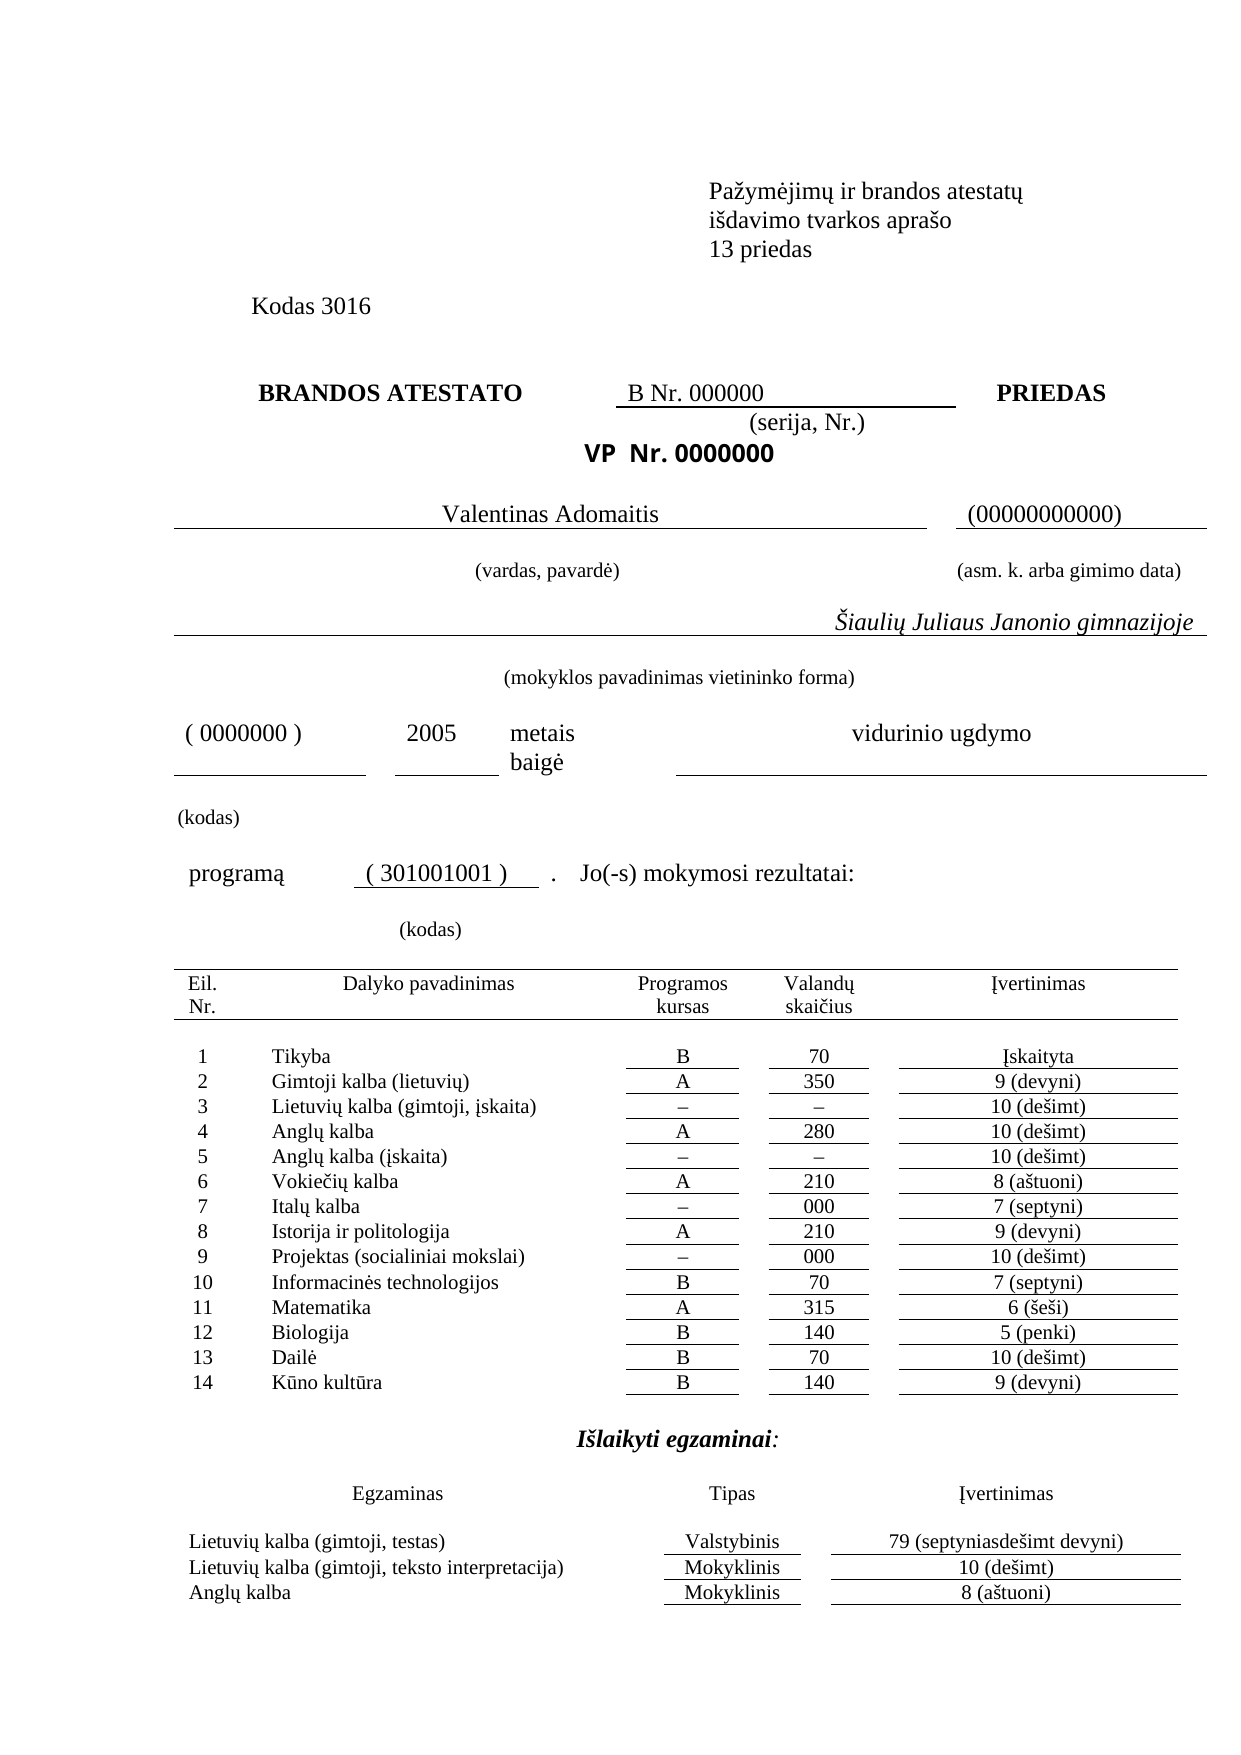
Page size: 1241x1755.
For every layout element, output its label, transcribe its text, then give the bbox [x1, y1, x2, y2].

table_header Dalyko pavadinimas [260, 970, 597, 1018]
table_cell – [626, 1144, 739, 1168]
table_cell 5 (penki) [899, 1320, 1178, 1344]
text (serija, Nr.) [177, 407, 1181, 436]
table_cell [739, 1193, 768, 1218]
table_cell Tikyba [260, 1044, 597, 1068]
table_cell [597, 1244, 626, 1268]
table_cell B [626, 1370, 739, 1394]
table_cell 210 [769, 1219, 869, 1243]
table_cell [618, 1579, 664, 1604]
table_cell 11 [174, 1294, 231, 1319]
table_cell B [626, 1270, 739, 1294]
table_header BRANDOS ATESTATO [247, 378, 586, 406]
table_header B Nr. 000000 [616, 378, 956, 406]
table_cell [231, 1269, 260, 1294]
table_cell [174, 1020, 231, 1044]
table_cell [869, 1294, 898, 1319]
table_header ( 0000000 ) [174, 718, 366, 775]
table_cell 8 (aštuoni) [831, 1580, 1181, 1604]
table_cell [231, 1294, 260, 1319]
table_header Eil. Nr. [174, 970, 231, 1018]
table_cell 000 [769, 1194, 869, 1218]
table_cell Projektas (socialiniai mokslai) [260, 1244, 597, 1268]
table_cell [869, 1143, 898, 1168]
table_header Šiaulių Juliaus Janonio gimnazijoje [174, 610, 1207, 635]
table_cell A [626, 1169, 739, 1193]
table_cell 210 [769, 1169, 869, 1193]
table_cell 13 [174, 1344, 231, 1369]
table_cell Anglų kalba [260, 1118, 597, 1143]
table_cell [260, 1020, 597, 1044]
table_cell [769, 1020, 869, 1044]
table_header [618, 1481, 664, 1529]
table_cell Įskaityta [899, 1044, 1178, 1068]
table_header Tipas [664, 1481, 801, 1529]
table_header Egzaminas [177, 1481, 618, 1529]
table_cell Matematika [260, 1294, 597, 1319]
table_header (00000000000) [956, 499, 1207, 528]
table_cell [869, 1319, 898, 1344]
table_cell B [626, 1044, 739, 1068]
table_cell [597, 1369, 626, 1394]
table_cell [231, 1369, 260, 1394]
table_cell [597, 1319, 626, 1344]
table_cell [597, 1168, 626, 1193]
table_cell [739, 1319, 768, 1344]
text 13 priedas [177, 234, 1181, 263]
table_cell Mokyklinis [664, 1555, 801, 1579]
text Išlaikyti egzaminai: [177, 1424, 1181, 1453]
table_cell [739, 1269, 768, 1294]
table_cell 280 [769, 1119, 869, 1143]
table_cell [231, 1244, 260, 1268]
text (vardas, pavardė) (asm. k. arba gimimo data) [177, 557, 1181, 582]
table_cell 1 [174, 1044, 231, 1068]
table_header Įvertinimas [899, 970, 1178, 1018]
table_cell 7 (septyni) [899, 1270, 1178, 1294]
table_cell 70 [769, 1345, 869, 1369]
table_cell B [626, 1345, 739, 1369]
table_cell Biologija [260, 1319, 597, 1344]
table_cell Lietuvių kalba (gimtoji, įskaita) [260, 1093, 597, 1118]
table_header Įvertinimas [831, 1481, 1181, 1529]
table_cell 4 [174, 1118, 231, 1143]
table_cell [597, 1193, 626, 1218]
table_cell – [769, 1144, 869, 1168]
table_cell [869, 1269, 898, 1294]
table_cell [618, 1530, 664, 1553]
table_header [231, 970, 260, 1018]
table_cell [739, 1168, 768, 1193]
table_header 2005 [395, 718, 498, 775]
table_cell [231, 1068, 260, 1093]
table_cell – [626, 1094, 739, 1118]
table_cell [597, 1118, 626, 1143]
table_cell 7 [174, 1193, 231, 1218]
table_cell [739, 1218, 768, 1243]
table_cell [739, 1020, 768, 1044]
table_cell [231, 1020, 260, 1044]
table_header Valentinas Adomaitis [174, 499, 927, 528]
table_cell [231, 1118, 260, 1143]
table_cell 6 [174, 1168, 231, 1193]
table_cell [739, 1344, 768, 1369]
text (kodas) [177, 917, 1181, 941]
table_header [597, 970, 626, 1018]
table_cell [869, 1369, 898, 1394]
table_header PRIEDAS [985, 378, 1147, 406]
table_cell [869, 1218, 898, 1243]
table_cell 10 (dešimt) [899, 1094, 1178, 1118]
text Kodas 3016 [177, 291, 1181, 320]
table_header [646, 718, 676, 775]
text (kodas) [177, 805, 1181, 829]
table_cell A [626, 1069, 739, 1093]
table_cell – [626, 1245, 739, 1268]
table_cell [231, 1143, 260, 1168]
table_cell [626, 1020, 739, 1044]
table_cell 9 (devyni) [899, 1219, 1178, 1243]
table_cell Lietuvių kalba (gimtoji, teksto interpretacija) [177, 1554, 618, 1579]
table_header Jo(-s) mokymosi rezultatai: [569, 858, 1182, 887]
table_cell [869, 1244, 898, 1268]
table_cell 7 (septyni) [899, 1194, 1178, 1218]
table_cell A [626, 1295, 739, 1319]
table_cell [739, 1244, 768, 1268]
table_cell Anglų kalba [177, 1579, 618, 1604]
table_cell [597, 1020, 626, 1044]
table_header [325, 858, 354, 887]
table_cell Vokiečių kalba [260, 1168, 597, 1193]
table_cell [739, 1093, 768, 1118]
table_cell B [626, 1320, 739, 1344]
table_cell 10 [174, 1269, 231, 1294]
table_cell [801, 1530, 831, 1553]
table_cell [869, 1020, 898, 1044]
table_cell [231, 1044, 260, 1068]
table_cell [231, 1093, 260, 1118]
table_cell 5 [174, 1143, 231, 1168]
table_cell 10 (dešimt) [899, 1345, 1178, 1369]
table_cell [739, 1294, 768, 1319]
table_cell [899, 1020, 1178, 1044]
table_cell [869, 1093, 898, 1118]
table_header ( 301001001 ) [354, 858, 539, 887]
table_cell [597, 1044, 626, 1068]
table_header vidurinio ugdymo [676, 718, 1207, 775]
table_cell 9 (devyni) [899, 1370, 1178, 1394]
table_cell [618, 1554, 664, 1579]
table_cell [739, 1369, 768, 1394]
table_cell Informacinės technologijos [260, 1269, 597, 1294]
table_cell Valstybinis [664, 1530, 801, 1553]
table_cell [739, 1118, 768, 1143]
table_cell [869, 1344, 898, 1369]
table_cell [597, 1294, 626, 1319]
table_cell 140 [769, 1320, 869, 1344]
table_cell [231, 1319, 260, 1344]
table_cell [597, 1269, 626, 1294]
table_cell 70 [769, 1044, 869, 1068]
table_cell Gimtoji kalba (lietuvių) [260, 1068, 597, 1093]
table_header Valandų skaičius [769, 970, 869, 1018]
table_cell A [626, 1119, 739, 1143]
table_cell Lietuvių kalba (gimtoji, testas) [177, 1530, 618, 1553]
table_cell 315 [769, 1295, 869, 1319]
table_cell [739, 1044, 768, 1068]
table_cell 000 [769, 1245, 869, 1268]
table_header [801, 1481, 831, 1529]
table_header [956, 378, 985, 406]
text (mokyklos pavadinimas vietininko forma) [177, 665, 1181, 689]
table_cell 79 (septyniasdešimt devyni) [831, 1530, 1181, 1553]
table_cell Italų kalba [260, 1193, 597, 1218]
table_cell [869, 1193, 898, 1218]
table_cell Dailė [260, 1344, 597, 1369]
table_cell 2 [174, 1068, 231, 1093]
table_cell 10 (dešimt) [899, 1245, 1178, 1268]
table_cell [869, 1168, 898, 1193]
table_cell 10 (dešimt) [899, 1144, 1178, 1168]
text Pažymėjimų ir brandos atestatų [177, 176, 1181, 205]
table_cell Istorija ir politologija [260, 1218, 597, 1243]
table_cell [739, 1143, 768, 1168]
table_cell [597, 1143, 626, 1168]
table_header [586, 378, 616, 406]
table_cell [231, 1193, 260, 1218]
table_cell 3 [174, 1093, 231, 1118]
table_header [366, 718, 395, 775]
table_header . [539, 858, 569, 887]
table_cell [801, 1579, 831, 1604]
table_cell 350 [769, 1069, 869, 1093]
table_cell [869, 1118, 898, 1143]
table_cell A [626, 1219, 739, 1243]
table_cell Kūno kultūra [260, 1369, 597, 1394]
table_cell [597, 1068, 626, 1093]
table_header Programos kursas [626, 970, 739, 1018]
table_cell 6 (šeši) [899, 1295, 1178, 1319]
table_header [739, 970, 768, 1018]
table_cell 140 [769, 1370, 869, 1394]
table_cell [869, 1068, 898, 1093]
text VP Nr. 0000000 [177, 436, 1181, 470]
table_cell 9 (devyni) [899, 1069, 1178, 1093]
table_cell [801, 1554, 831, 1579]
text išdavimo tvarkos aprašo [177, 205, 1181, 234]
table_cell [231, 1168, 260, 1193]
table_header [927, 499, 956, 528]
table_cell [597, 1093, 626, 1118]
table_cell [597, 1344, 626, 1369]
table_header metais baigė [499, 718, 646, 775]
table_cell – [769, 1094, 869, 1118]
table_cell [739, 1068, 768, 1093]
table_header programą [177, 858, 325, 887]
table_cell 70 [769, 1270, 869, 1294]
table_cell 9 [174, 1244, 231, 1268]
table_cell Mokyklinis [664, 1580, 801, 1604]
table_cell 10 (dešimt) [899, 1119, 1178, 1143]
table_cell – [626, 1194, 739, 1218]
table_cell 8 (aštuoni) [899, 1169, 1178, 1193]
table_cell 10 (dešimt) [831, 1555, 1181, 1579]
table_cell 14 [174, 1369, 231, 1394]
table_cell 8 [174, 1218, 231, 1243]
table_header [869, 970, 898, 1018]
table_cell [869, 1044, 898, 1068]
table_cell [231, 1344, 260, 1369]
table_cell 12 [174, 1319, 231, 1344]
table_cell [231, 1218, 260, 1243]
table_cell [597, 1218, 626, 1243]
table_cell Anglų kalba (įskaita) [260, 1143, 597, 1168]
